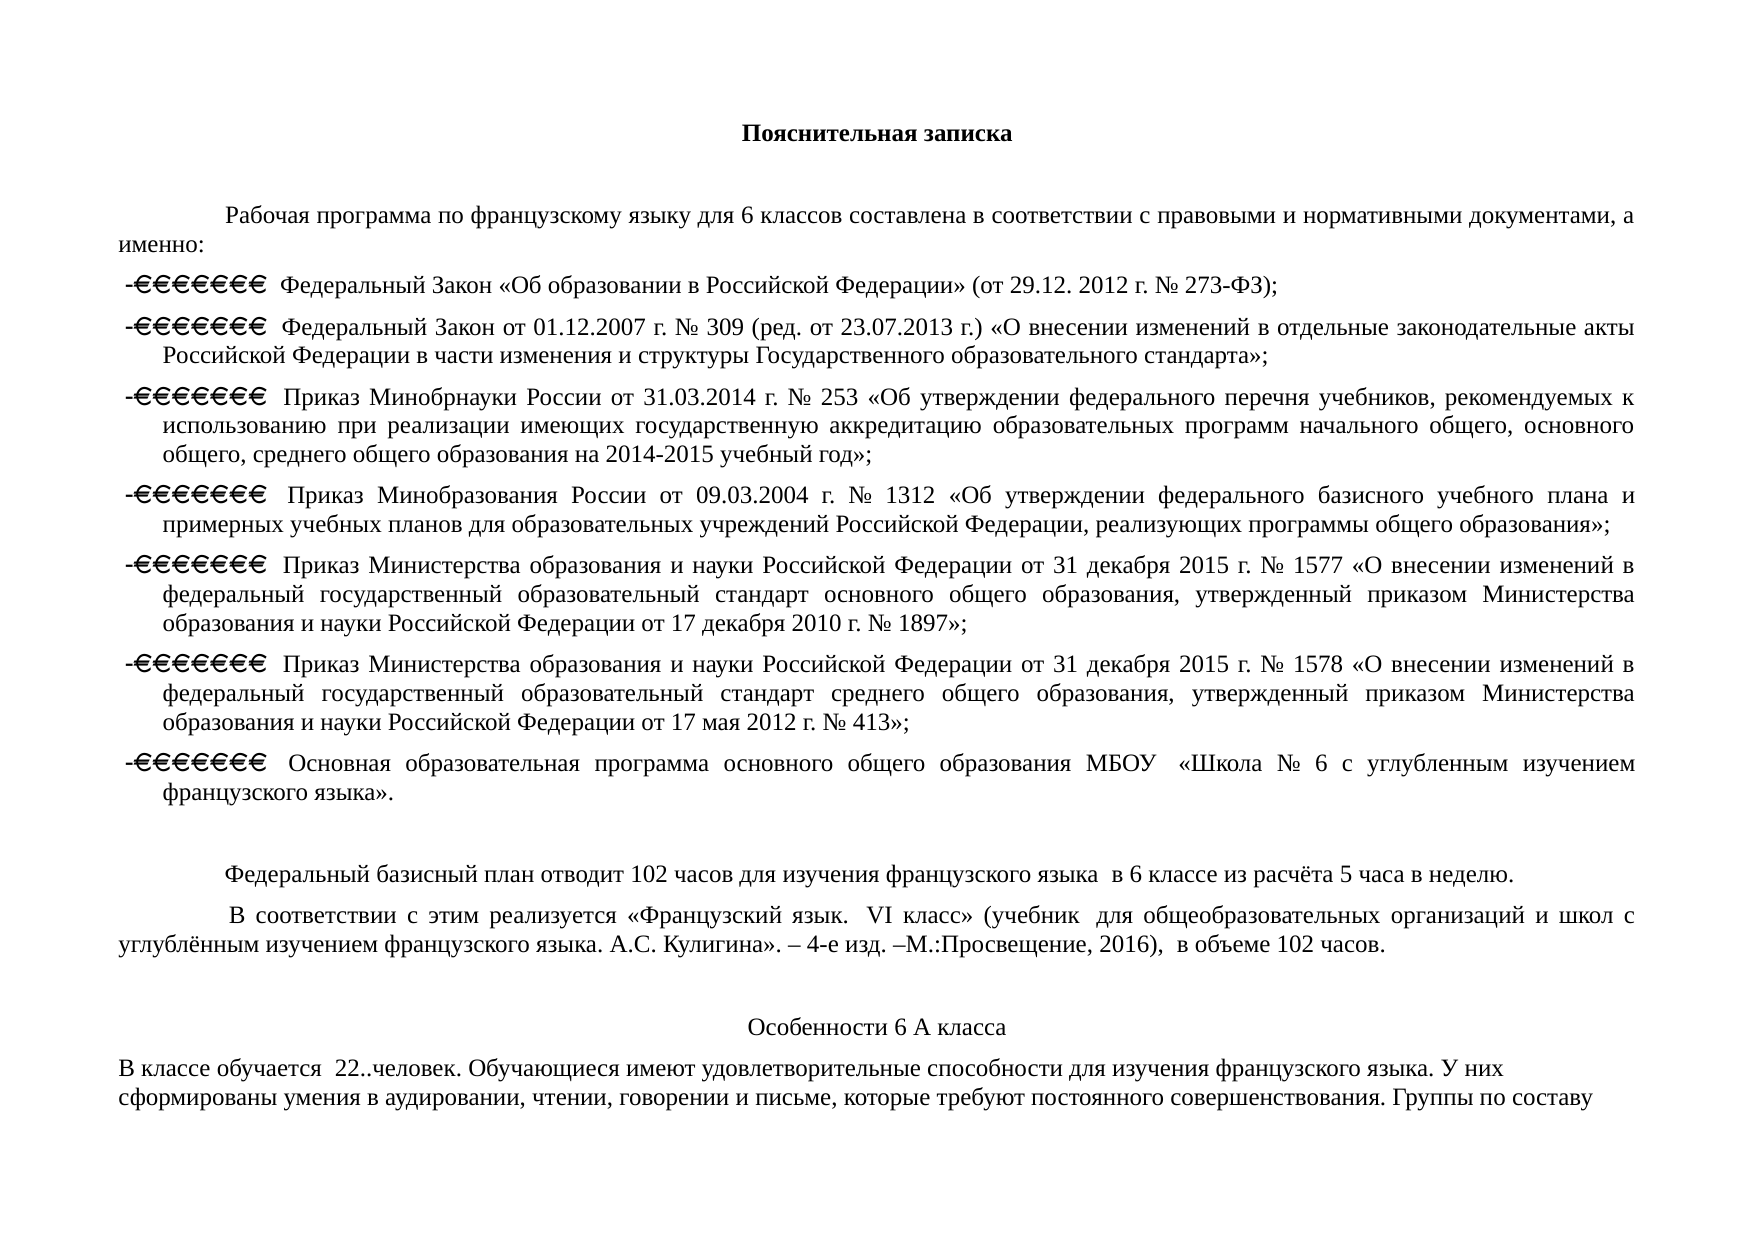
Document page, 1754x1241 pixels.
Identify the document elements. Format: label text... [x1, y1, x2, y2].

text Особенности 6 А класса [118, 1012, 1636, 1041]
text - Федеральный Закон от 01.12.2007 г. № 309 (ред. от 23.07.2013 г.) «О внесении изменений в отдельные законодательные акты Российской Федерации в части изменения и структуры Государственного образовательного стандарта»; [125, 312, 1636, 369]
text - Основная образовательная программа основного общего образования МБОУ «Школа № 6 с углубленным изучением французского языка». [125, 748, 1636, 806]
text Рабочая программа по французскому языку для 6 классов составлена в соответствии с правовыми и нормативными документами, а именно: [118, 201, 1636, 258]
text - Приказ Минобразования России от 09.03.2004 г. № 1312 «Об утверждении федерального базисного учебного плана и примерных учебных планов для образовательных учреждений Российской Федерации, реализующих программы общего образования»; [125, 481, 1636, 538]
text - Приказ Министерства образования и науки Российской Федерации от 31 декабря 2015 г. № 1577 «О внесении изменений в федеральный государственный образовательный стандарт основного общего образования, утвержденный приказом Министерства образования и науки Российской Федерации от 17 декабря 2010 г. № 1897»; [125, 551, 1636, 637]
text Пояснительная записка [118, 118, 1636, 147]
text Федеральный базисный план отводит 102 часов для изучения французского языка в 6 классе из расчёта 5 часа в неделю. [118, 859, 1636, 888]
text - Приказ Минобрнауки России от 31.03.2014 г. № 253 «Об утверждении федерального перечня учебников, рекомендуемых к использованию при реализации имеющих государственную аккредитацию образовательных программ начального общего, основного общего, среднего общего образования на 2014-2015 учебный год»; [125, 382, 1636, 468]
text - Приказ Министерства образования и науки Российской Федерации от 31 декабря 2015 г. № 1578 «О внесении изменений в федеральный государственный образовательный стандарт среднего общего образования, утвержденный приказом Министерства образования и науки Российской Федерации от 17 мая 2012 г. № 413»; [125, 649, 1636, 736]
text В соответствии с этим реализуется «Французский язык. VI класс» (учебник для общеобразовательных организаций и школ с углублённым изучением французского языка. А.С. Кулигина». – 4-е изд. –М.:Просвещение, 2016), в объеме 102 часов. [118, 901, 1636, 958]
text В классе обучается 22..человек. Обучающиеся имеют удовлетворительные способности для изучения французского языка. У них сформированы умения в аудировании, чтении, говорении и письме, которые требуют постоянного совершенствования. Группы по составу [118, 1053, 1636, 1111]
text - Федеральный Закон «Об образовании в Российской Федерации» (от 29.12. 2012 г. № 273-ФЗ); [125, 271, 1636, 299]
